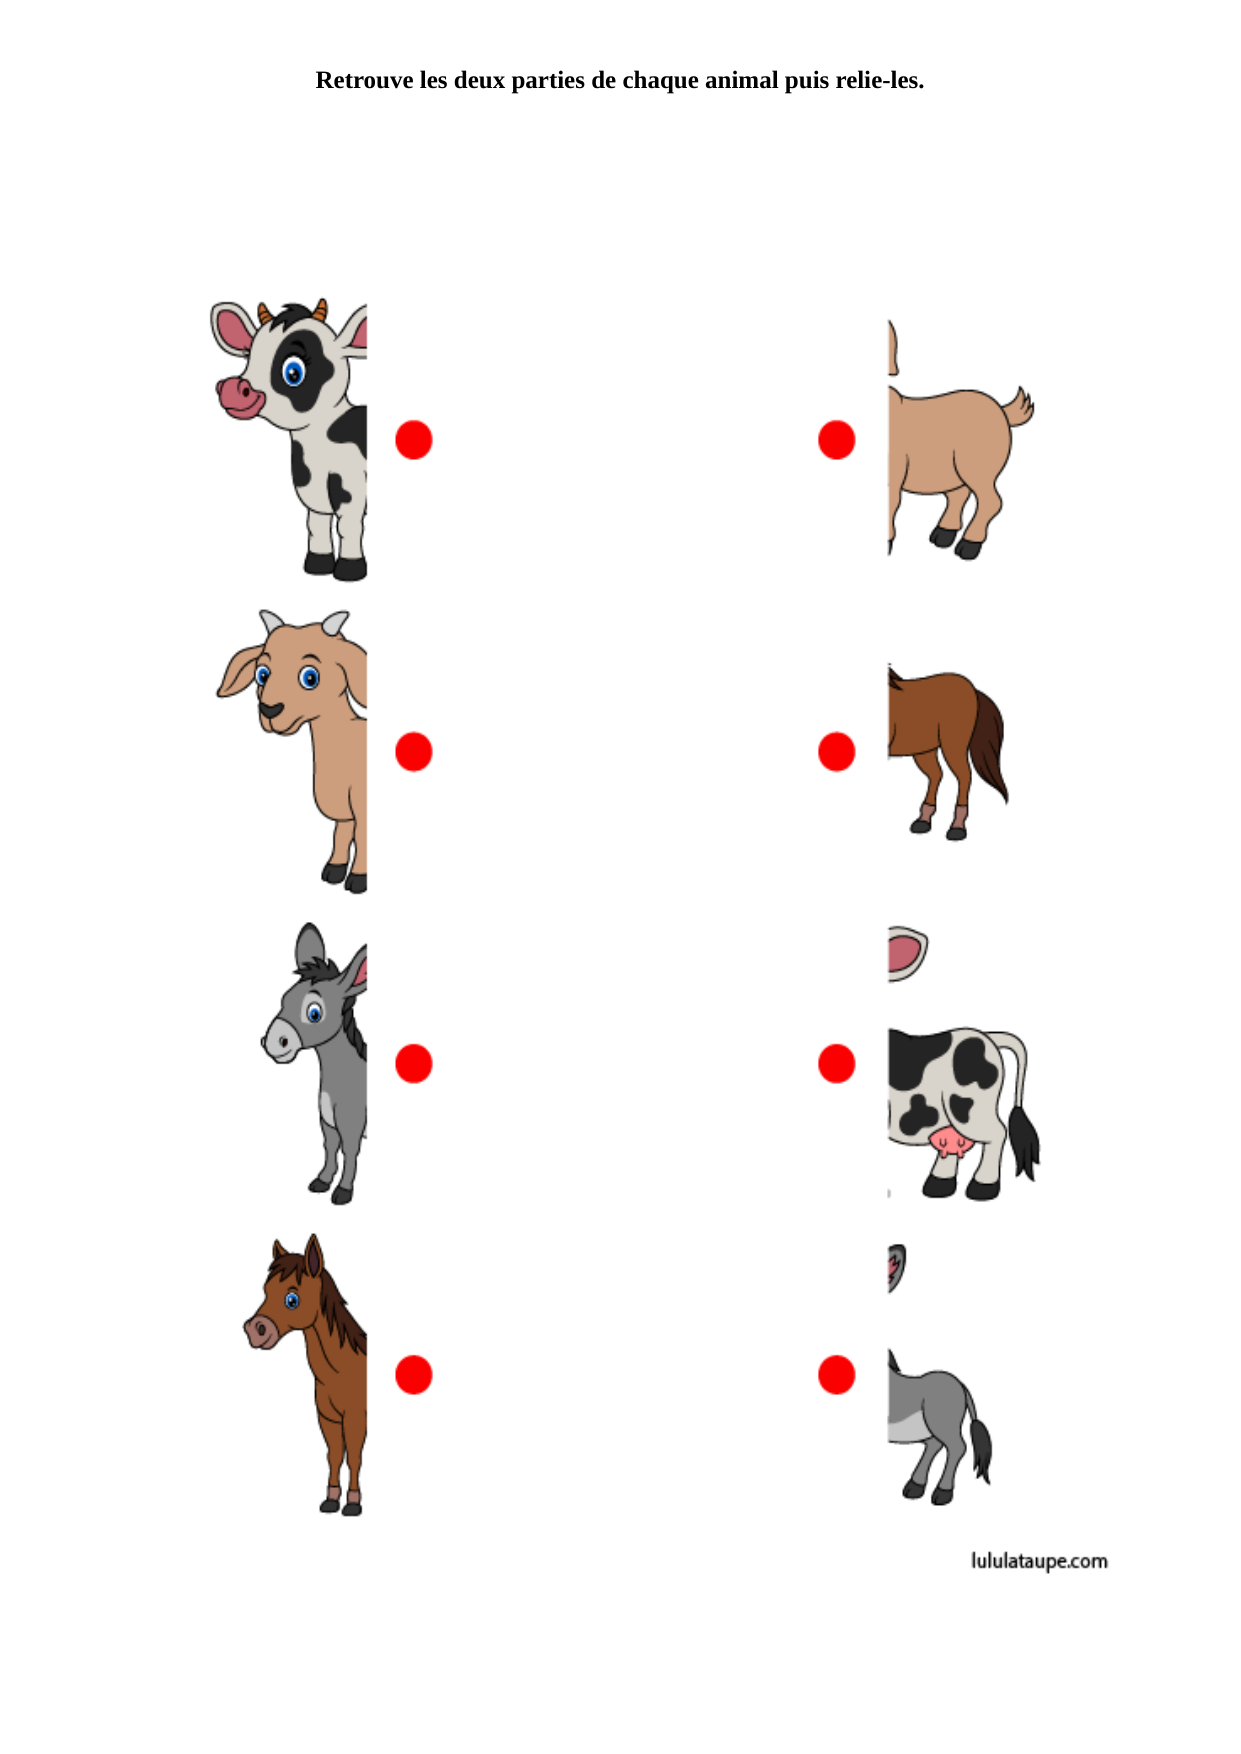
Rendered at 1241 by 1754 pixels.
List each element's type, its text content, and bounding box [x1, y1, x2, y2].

picture [123, 265, 1127, 1588]
text Retrouve les deux parties de chaque animal puis relie-les. [118, 65, 1122, 94]
